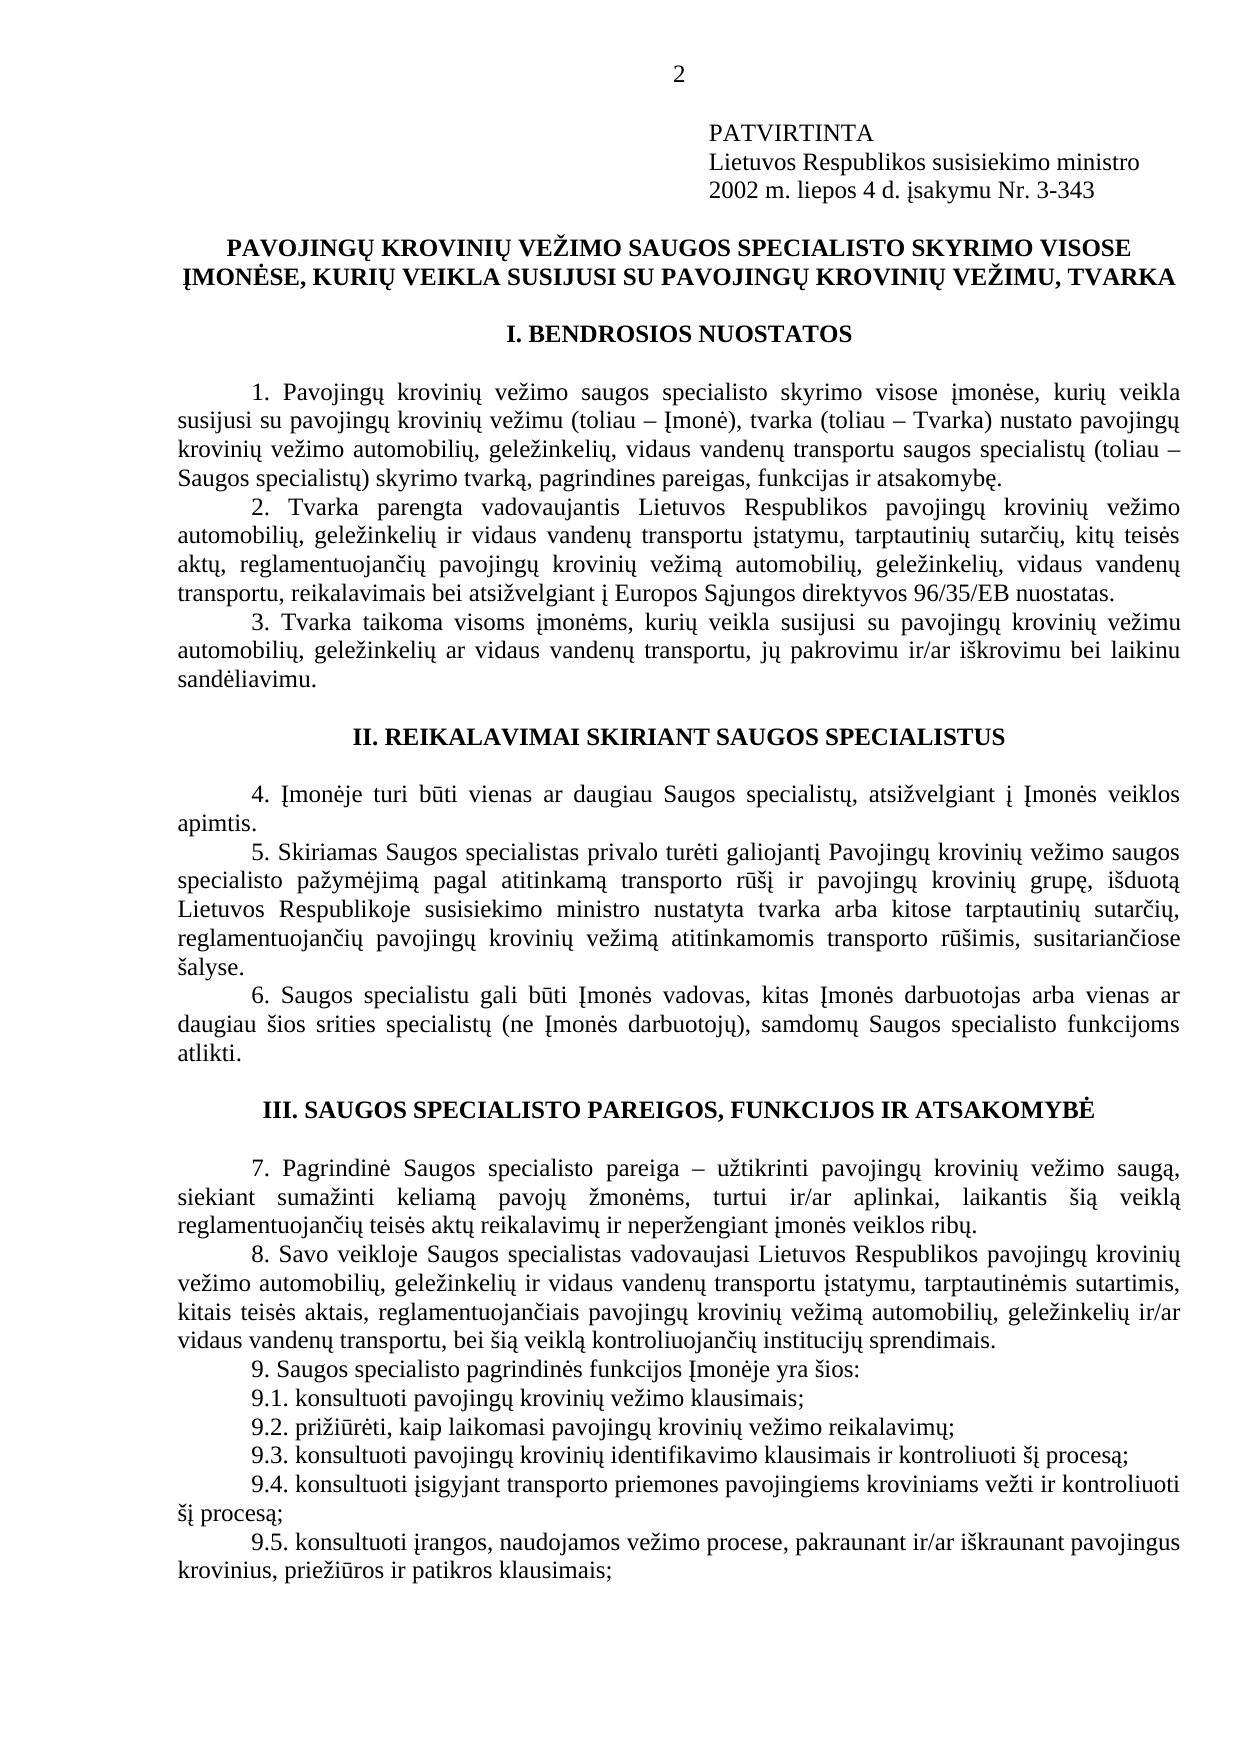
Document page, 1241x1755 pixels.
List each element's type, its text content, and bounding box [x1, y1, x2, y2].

text III. SAUGOS SPECIALISTO PAREIGOS, FUNKCIJOS IR ATSAKOMYBĖ [177, 1096, 1181, 1124]
text I. BENDROSIOS NUOSTATOS [177, 319, 1181, 348]
text 4. Įmonėje turi būti vienas ar daugiau Saugos specialistų, atsižvelgiant į Įmonės veiklos apimtis. [177, 779, 1181, 837]
text 6. Saugos specialistu gali būti Įmonės vadovas, kitas Įmonės darbuotojas arba vienas ar daugiau šios srities specialistų (ne Įmonės darbuotojų), samdomų Saugos specialisto funkcijoms atlikti. [177, 981, 1181, 1067]
text 9.3. konsultuoti pavojingų krovinių identifikavimo klausimais ir kontroliuoti šį procesą; [177, 1441, 1181, 1469]
text 8. Savo veikloje Saugos specialistas vadovaujasi Lietuvos Respublikos pavojingų krovinių vežimo automobilių, geležinkelių ir vidaus vandenų transportu įstatymu, tarptautinėmis sutartimis, kitais teisės aktais, reglamentuojančiais pavojingų krovinių vežimą automobilių, geležinkelių ir/ar vidaus vandenų transportu, bei šią veiklą kontroliuojančių institucijų sprendimais. [177, 1239, 1181, 1354]
text 5. Skiriamas Saugos specialistas privalo turėti galiojantį Pavojingų krovinių vežimo saugos specialisto pažymėjimą pagal atitinkamą transporto rūšį ir pavojingų krovinių grupę, išduotą Lietuvos Respublikoje susisiekimo ministro nustatyta tvarka arba kitose tarptautinių sutarčių, reglamentuojančių pavojingų krovinių vežimą atitinkamomis transporto rūšimis, susitariančiose šalyse. [177, 837, 1181, 981]
text 2. Tvarka parengta vadovaujantis Lietuvos Respublikos pavojingų krovinių vežimo automobilių, geležinkelių ir vidaus vandenų transportu įstatymu, tarptautinių sutarčių, kitų teisės aktų, reglamentuojančių pavojingų krovinių vežimą automobilių, geležinkelių, vidaus vandenų transportu, reikalavimais bei atsižvelgiant į Europos Sąjungos direktyvos 96/35/EB nuostatas. [177, 492, 1181, 607]
text 2002 m. liepos 4 d. įsakymu Nr. 3-343 [177, 176, 1181, 204]
text 9.2. prižiūrėti, kaip laikomasi pavojingų krovinių vežimo reikalavimų; [177, 1412, 1181, 1441]
text 7. Pagrindinė Saugos specialisto pareiga – užtikrinti pavojingų krovinių vežimo saugą, siekiant sumažinti keliamą pavojų žmonėms, turtui ir/ar aplinkai, laikantis šią veiklą reglamentuojančių teisės aktų reikalavimų ir neperžengiant įmonės veiklos ribų. [177, 1153, 1181, 1239]
text PATVIRTINTA [709, 118, 1181, 147]
text 3. Tvarka taikoma visoms įmonėms, kurių veikla susijusi su pavojingų krovinių vežimu automobilių, geležinkelių ar vidaus vandenų transportu, jų pakrovimu ir/ar iškrovimu bei laikinu sandėliavimu. [177, 607, 1181, 693]
text 9.5. konsultuoti įrangos, naudojamos vežimo procese, pakraunant ir/ar iškraunant pavojingus krovinius, priežiūros ir patikros klausimais; [177, 1527, 1181, 1584]
text 1. Pavojingų krovinių vežimo saugos specialisto skyrimo visose įmonėse, kurių veikla susijusi su pavojingų krovinių vežimu (toliau – Įmonė), tvarka (toliau – Tvarka) nustato pavojingų krovinių vežimo automobilių, geležinkelių, vidaus vandenų transportu saugos specialistų (toliau – Saugos specialistų) skyrimo tvarką, pagrindines pareigas, funkcijas ir atsakomybę. [177, 377, 1181, 492]
text 9. Saugos specialisto pagrindinės funkcijos Įmonėje yra šios: [177, 1354, 1181, 1383]
text Lietuvos Respublikos susisiekimo ministro [177, 147, 1181, 176]
text 9.4. konsultuoti įsigyjant transporto priemones pavojingiems kroviniams vežti ir kontroliuoti šį procesą; [177, 1469, 1181, 1527]
text Pavojingų krovinių vežimo saugos specialistO SKYRIMO VISOSE ĮMONĖSE, KURIŲ VEIKLA SUSIJUSI SU PAVOJINGŲ KROVINIŲ VEŽIMU, tvarkA [177, 233, 1181, 291]
text 9.1. konsultuoti pavojingų krovinių vežimo klausimais; [177, 1383, 1181, 1412]
text II. REIKALAVIMAI SKIRIANT SAUGOS SPECIALISTUS [177, 722, 1181, 751]
